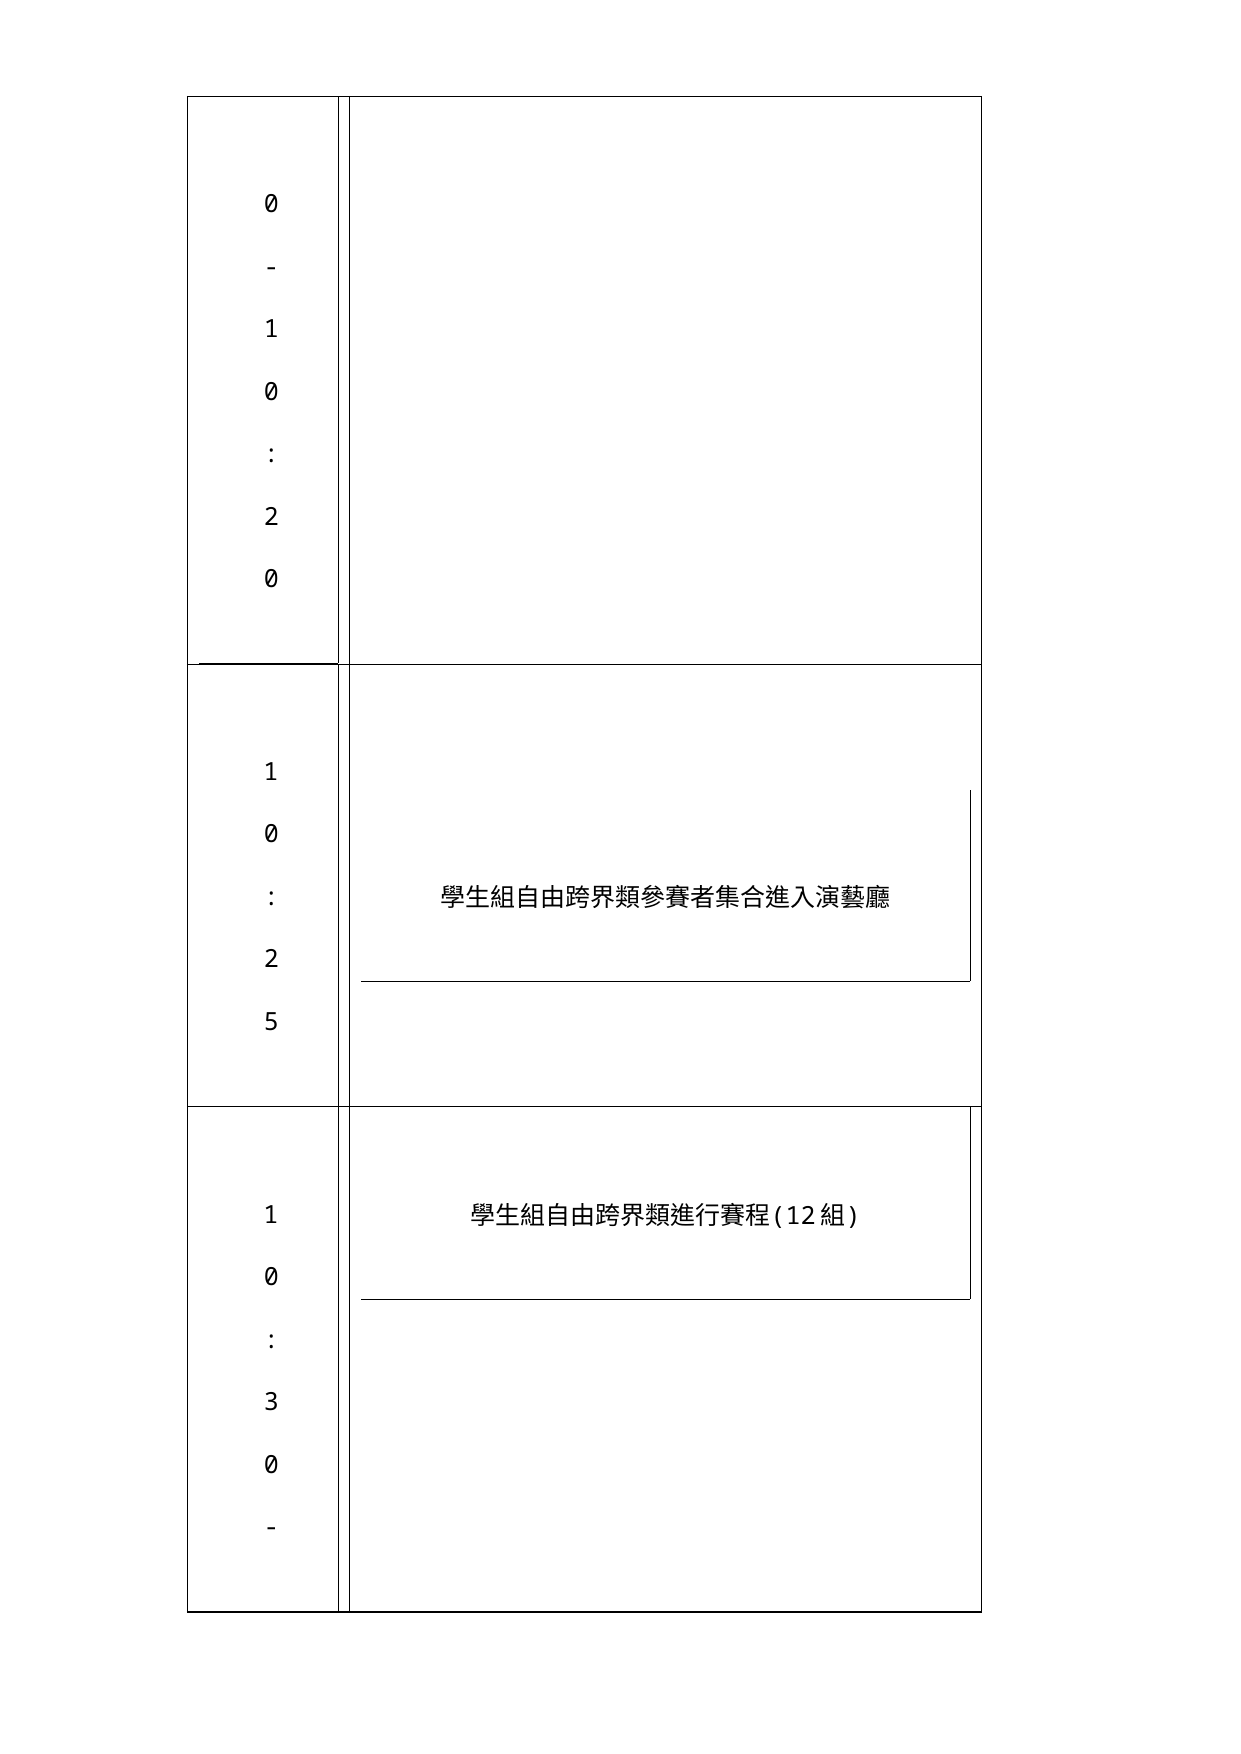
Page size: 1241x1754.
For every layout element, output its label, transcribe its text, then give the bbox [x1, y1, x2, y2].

table_cell 10:25 [188, 665, 338, 1106]
table_cell 學生組自由跨界類參賽者集合進入演藝廳 [350, 665, 981, 1106]
table_cell [350, 97, 981, 663]
table_cell [339, 1107, 349, 1611]
table_cell [339, 665, 349, 1106]
table_cell 學生組自由跨界類進行賽程(12組) [350, 1107, 981, 1611]
table_cell 10:30- [188, 1107, 338, 1611]
table_cell [339, 97, 349, 663]
table_cell 0-10:20 [188, 97, 338, 663]
